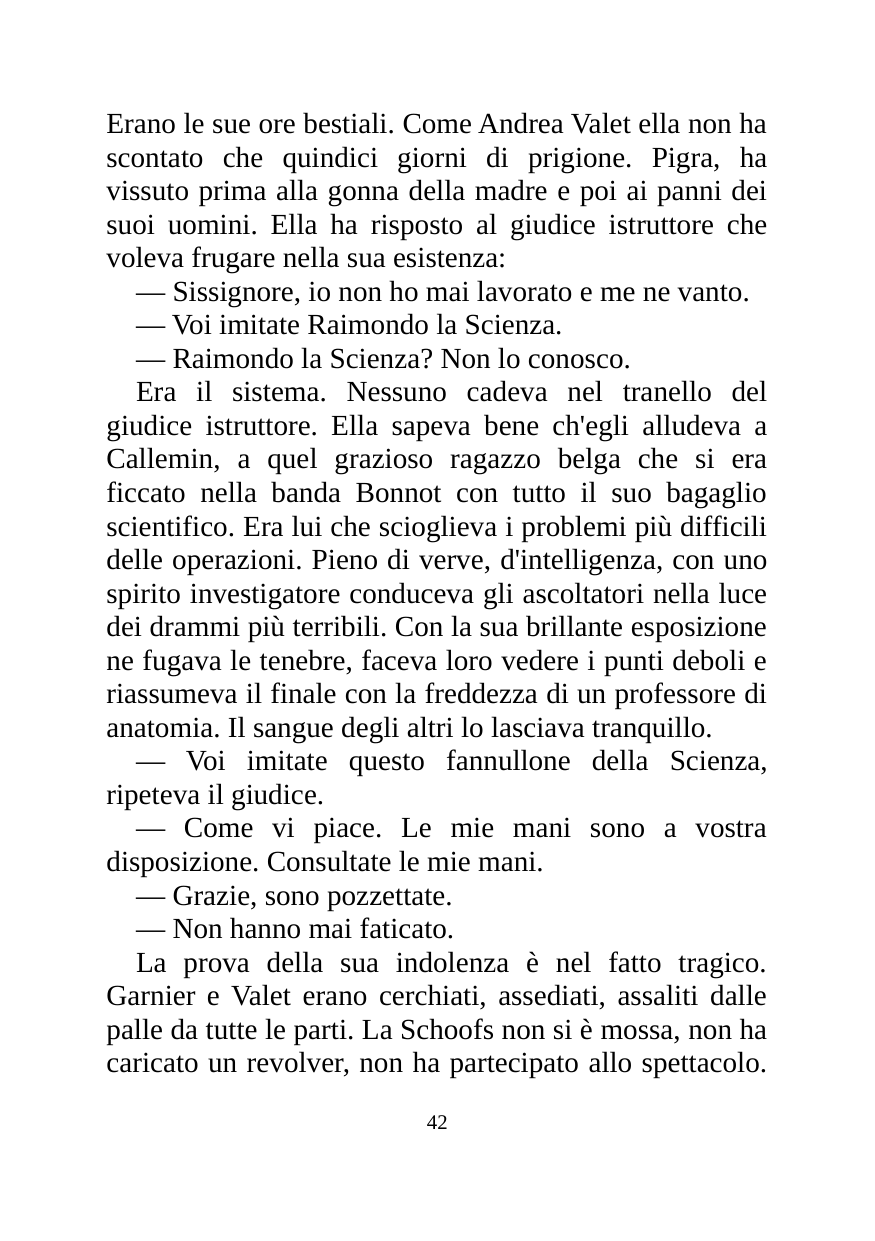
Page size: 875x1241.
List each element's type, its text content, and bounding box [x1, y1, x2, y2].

text Erano le sue ore bestiali. Come Andrea Valet ella non ha scontato che quindici giorni di prigione. Pigra, ha vissuto prima alla gonna della madre e poi ai panni dei suoi uomini. Ella ha risposto al giudice istruttore che voleva frugare nella sua esistenza: [106, 106, 768, 274]
text Era il sistema. Nessuno cadeva nel tranello del giudice istruttore. Ella sapeva bene ch'egli alludeva a Callemin, a quel grazioso ragazzo belga che si era ficcato nella banda Bonnot con tutto il suo bagaglio scientifico. Era lui che scioglieva i problemi più difficili delle operazioni. Pieno di verve, d'intelligenza, con uno spirito investigatore conduceva gli ascoltatori nella luce dei drammi più terribili. Con la sua brillante esposizione ne fugava le tenebre, faceva loro vedere i punti deboli e riassumeva il finale con la freddezza di un professore di anatomia. Il sangue degli altri lo lasciava tranquillo. [106, 374, 768, 743]
text — Raimondo la Scienza? Non lo conosco. [106, 341, 768, 374]
text — Non hanno mai faticato. [106, 911, 768, 945]
text — Grazie, sono pozzettate. [106, 878, 768, 911]
text — Sissignore, io non ho mai lavorato e me ne vanto. [106, 274, 768, 307]
text La prova della sua indolenza è nel fatto tragico. Garnier e Valet erano cerchiati, assediati, assaliti dalle palle da tutte le parti. La Schoofs non si è mossa, non ha caricato un revolver, non ha partecipato allo spettacolo. [106, 945, 768, 1079]
text — Come vi piace. Le mie mani sono a vostra disposizione. Consultate le mie mani. [106, 811, 768, 878]
text — Voi imitate Raimondo la Scienza. [106, 307, 768, 341]
text — Voi imitate questo fannullone della Scienza, ripeteva il giudice. [106, 743, 768, 811]
